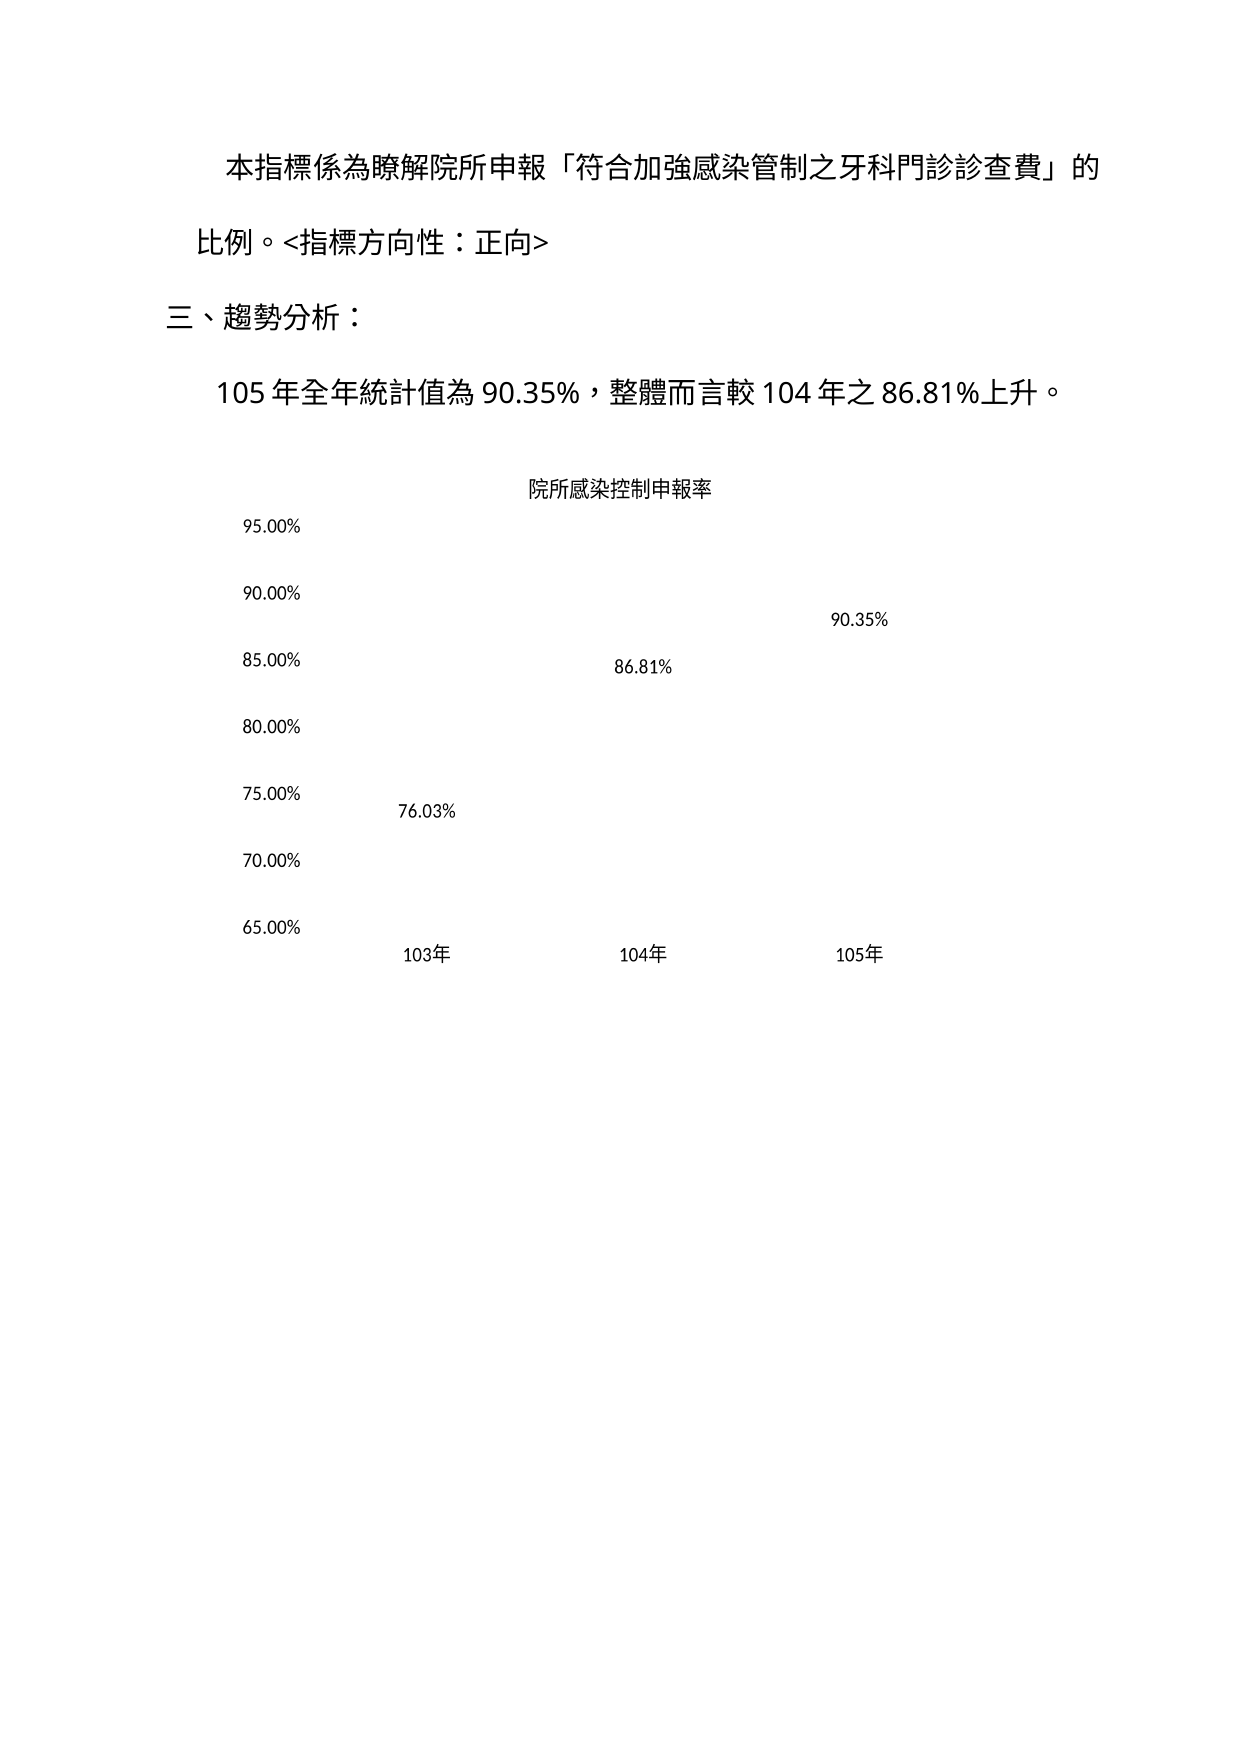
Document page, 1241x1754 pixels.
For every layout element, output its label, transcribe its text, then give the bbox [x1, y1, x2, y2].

subtitle 三、趨勢分析： [165, 272, 1075, 347]
list 本指標係為瞭解院所申報「符合加強感染管制之牙科門診診查費」的比例。<指標方向性：正向> [195, 122, 1110, 272]
list 105年全年統計值為90.35%，整體而言較104年之86.81%上升。 [215, 347, 1110, 422]
